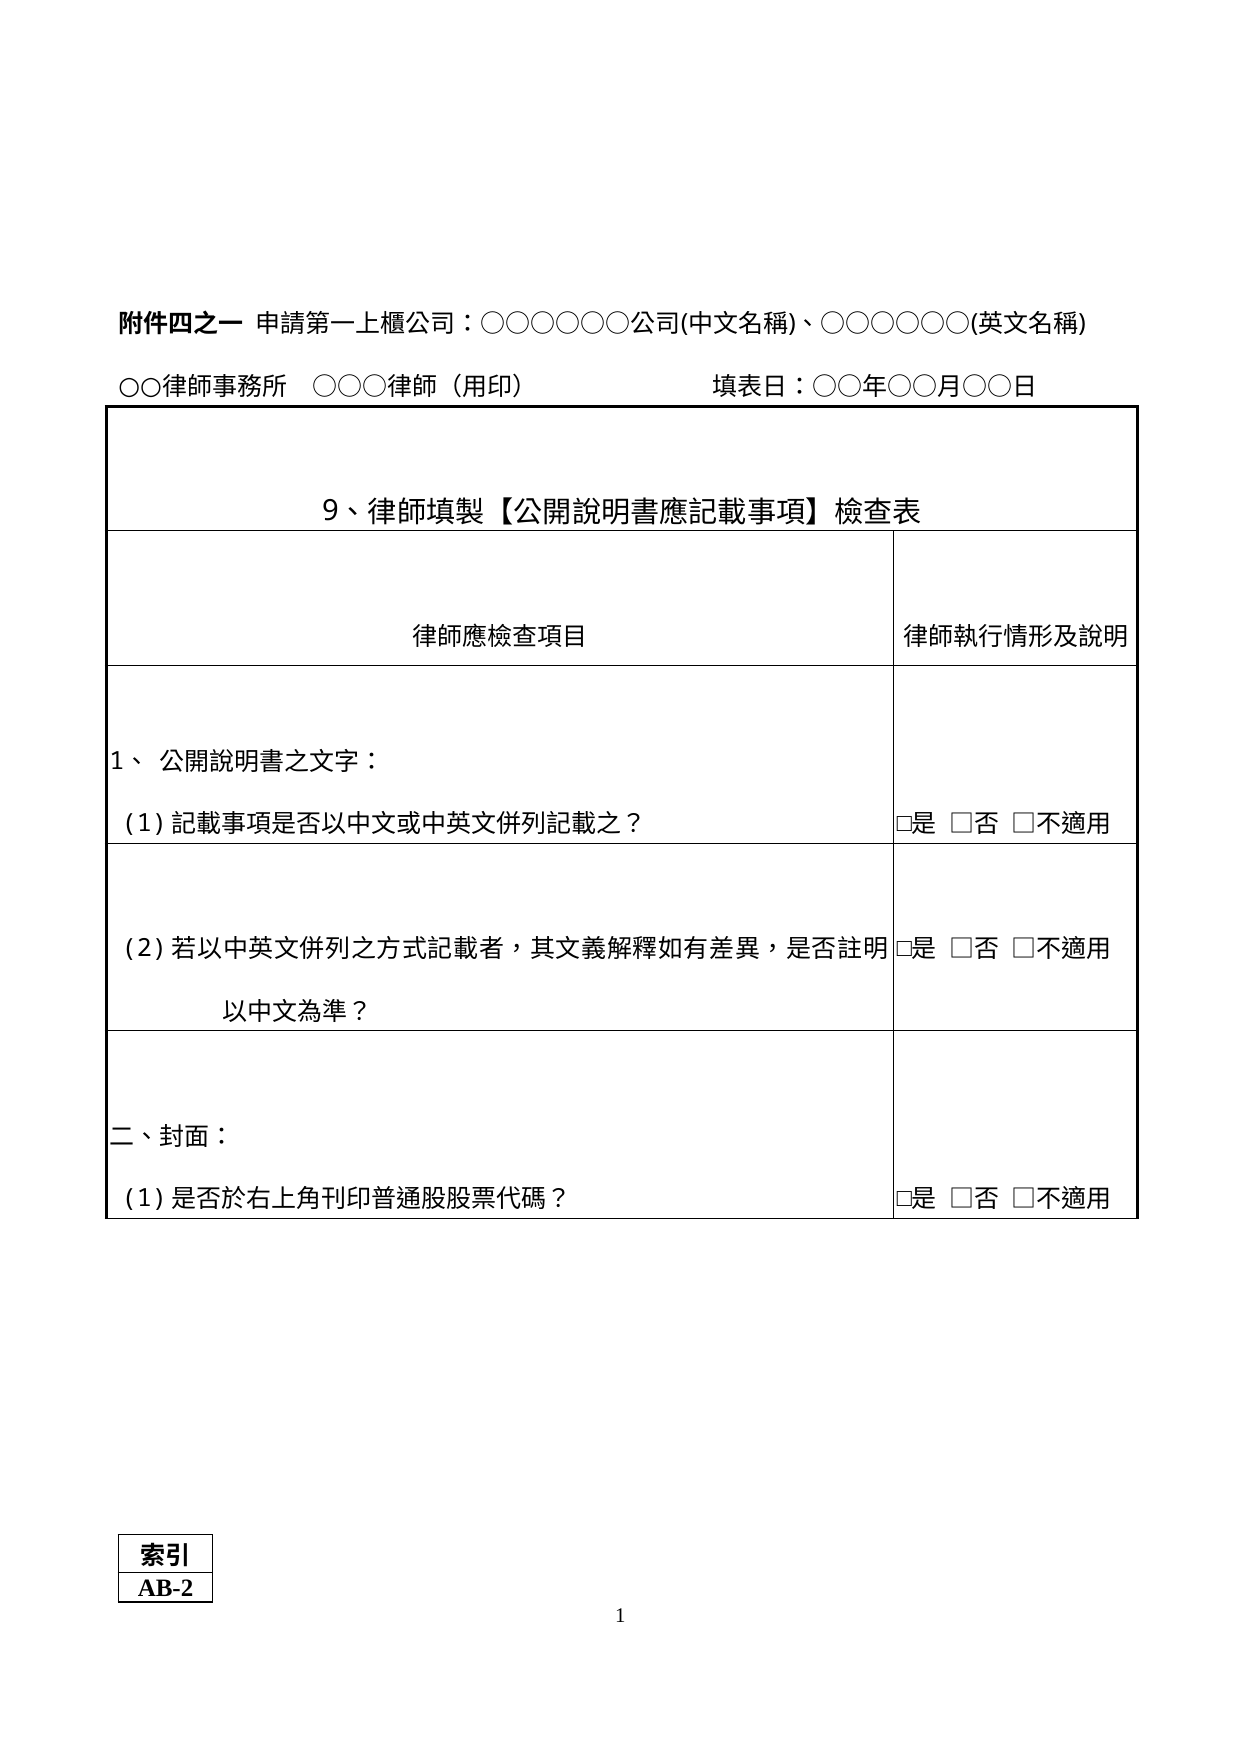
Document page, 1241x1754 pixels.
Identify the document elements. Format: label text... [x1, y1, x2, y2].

text ○○律師事務所 ○○○律師（用印） 填表日：○○年○○月○○日 [118, 343, 1122, 405]
text 附件四之一 申請第一上櫃公司：○○○○○○公司(中文名稱)、○○○○○○(英文名稱) [118, 280, 1122, 343]
table_cell □是 □否 □不適用 [894, 844, 1136, 1030]
table_cell □是 □否 □不適用 [894, 666, 1136, 843]
table_header 9、律師填製【公開說明書應記載事項】檢查表 [108, 408, 1136, 530]
table_cell 律師執行情形及說明 [894, 531, 1136, 664]
table_cell 若以中英文併列之方式記載者，其文義解釋如有差異，是否註明以中文為準？ [108, 844, 893, 1030]
table_cell 律師應檢查項目 [108, 531, 893, 664]
table_cell 公開說明書之文字： 記載事項是否以中文或中英文併列記載之？ [108, 666, 893, 843]
table_cell 二、封面： 是否於右上角刊印普通股股票代碼？ [108, 1031, 893, 1218]
table_cell □是 □否 □不適用 [894, 1031, 1136, 1218]
